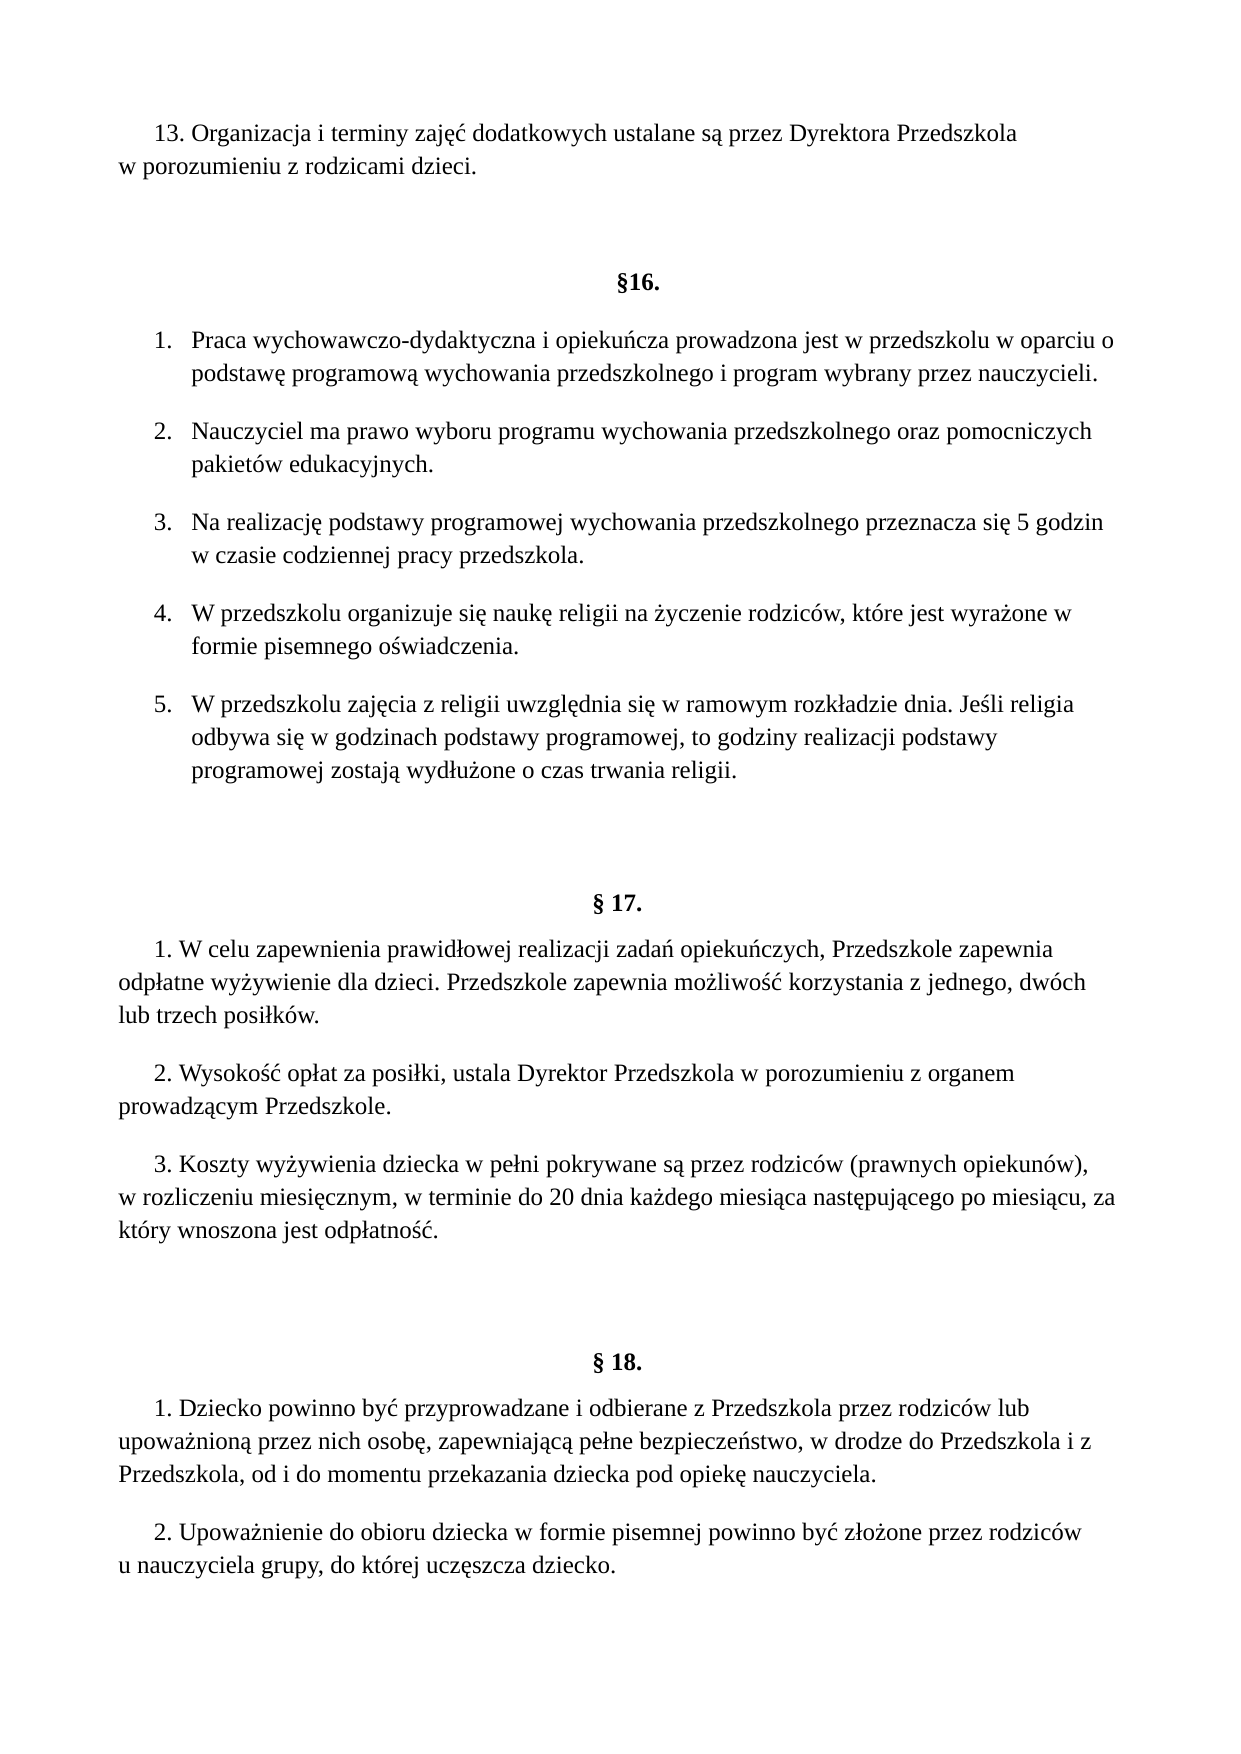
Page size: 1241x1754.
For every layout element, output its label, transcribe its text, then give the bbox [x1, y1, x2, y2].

text 13. Organizacja i terminy zajęć dodatkowych ustalane są przez Dyrektora Przedszkola w porozumieniu z rodzicami dzieci. [118, 118, 1122, 180]
text § 17. [118, 888, 1122, 917]
text §16. [118, 267, 1122, 296]
list Na realizację podstawy programowej wychowania przedszkolnego przeznacza się 5 godzin w czasie codziennej pracy przedszkola. [153, 507, 1122, 569]
list W przedszkolu organizuje się naukę religii na życzenie rodziców, które jest wyrażone w formie pisemnego oświadczenia. [153, 598, 1122, 660]
text § 18. [118, 1347, 1122, 1376]
text 1. W celu zapewnienia prawidłowej realizacji zadań opiekuńczych, Przedszkole zapewnia odpłatne wyżywienie dla dzieci. Przedszkole zapewnia możliwość korzystania z jednego, dwóch lub trzech posiłków. [118, 934, 1122, 1028]
text 2. Wysokość opłat za posiłki, ustala Dyrektor Przedszkola w porozumieniu z organem prowadzącym Przedszkole. [118, 1058, 1122, 1119]
text 2. Upoważnienie do obioru dziecka w formie pisemnej powinno być złożone przez rodziców u nauczyciela grupy, do której uczęszcza dziecko. [118, 1517, 1122, 1579]
list W przedszkolu zajęcia z religii uwzględnia się w ramowym rozkładzie dnia. Jeśli religia odbywa się w godzinach podstawy programowej, to godziny realizacji podstawy programowej zostają wydłużone o czas trwania religii. [153, 689, 1122, 784]
text 1. Dziecko powinno być przyprowadzane i odbierane z Przedszkola przez rodziców lub upoważnioną przez nich osobę, zapewniającą pełne bezpieczeństwo, w drodze do Przedszkola i z Przedszkola, od i do momentu przekazania dziecka pod opiekę nauczyciela. [118, 1393, 1122, 1488]
list Nauczyciel ma prawo wyboru programu wychowania przedszkolnego oraz pomocniczych pakietów edukacyjnych. [153, 416, 1122, 478]
list Praca wychowawczo-dydaktyczna i opiekuńcza prowadzona jest w przedszkolu w oparciu o podstawę programową wychowania przedszkolnego i program wybrany przez nauczycieli. [153, 325, 1122, 387]
text 3. Koszty wyżywienia dziecka w pełni pokrywane są przez rodziców (prawnych opiekunów), w rozliczeniu miesięcznym, w terminie do 20 dnia każdego miesiąca następującego po miesiącu, za który wnoszona jest odpłatność. [118, 1149, 1122, 1243]
